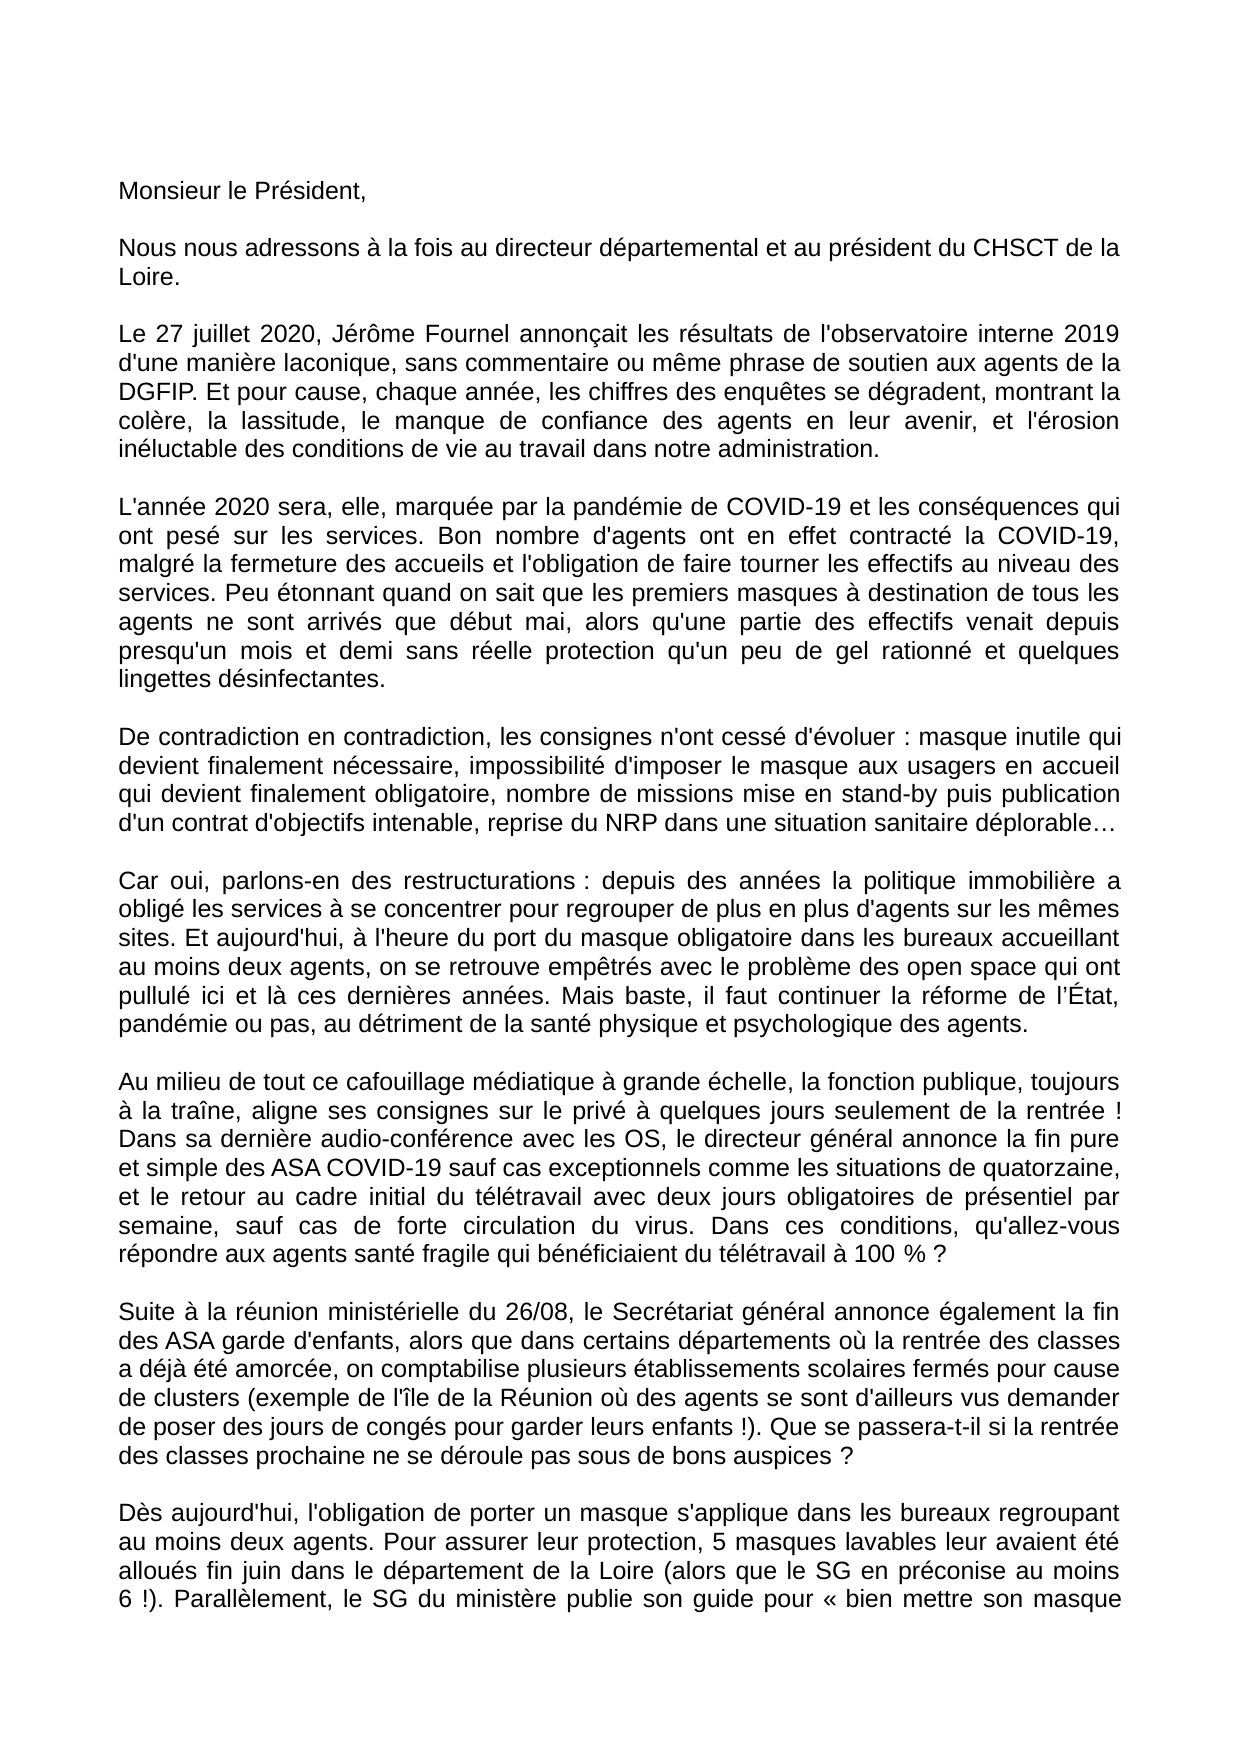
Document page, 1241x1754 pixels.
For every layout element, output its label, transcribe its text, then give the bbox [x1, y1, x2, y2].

text Au milieu de tout ce cafouillage médiatique à grande échelle, la fonction publique, toujours à la traîne, aligne ses consignes sur le privé à quelques jours seulement de la rentrée ! Dans sa dernière audio-conférence avec les OS, le directeur général annonce la fin pure et simple des ASA COVID-19 sauf cas exceptionnels comme les situations de quatorzaine, et le retour au cadre initial du télétravail avec deux jours obligatoires de présentiel par semaine, sauf cas de forte circulation du virus. Dans ces conditions, qu'allez-vous répondre aux agents santé fragile qui bénéficiaient du télétravail à 100 % ? [118, 1067, 1122, 1268]
text De contradiction en contradiction, les consignes n'ont cessé d'évoluer : masque inutile qui devient finalement nécessaire, impossibilité d'imposer le masque aux usagers en accueil qui devient finalement obligatoire, nombre de missions mise en stand-by puis publication d'un contrat d'objectifs intenable, reprise du NRP dans une situation sanitaire déplorable… [118, 722, 1122, 837]
text Suite à la réunion ministérielle du 26/08, le Secrétariat général annonce également la fin des ASA garde d'enfants, alors que dans certains départements où la rentrée des classes a déjà été amorcée, on comptabilise plusieurs établissements scolaires fermés pour cause de clusters (exemple de l'île de la Réunion où des agents se sont d'ailleurs vus demander de poser des jours de congés pour garder leurs enfants !). Que se passera-t-il si la rentrée des classes prochaine ne se déroule pas sous de bons auspices ? [118, 1297, 1122, 1469]
text Car oui, parlons-en des restructurations : depuis des années la politique immobilière a obligé les services à se concentrer pour regrouper de plus en plus d'agents sur les mêmes sites. Et aujourd'hui, à l'heure du port du masque obligatoire dans les bureaux accueillant au moins deux agents, on se retrouve empêtrés avec le problème des open space qui ont pullulé ici et là ces dernières années. Mais baste, il faut continuer la réforme de l’État, pandémie ou pas, au détriment de la santé physique et psychologique des agents. [118, 866, 1122, 1038]
text Monsieur le Président, [118, 176, 1122, 204]
text Nous nous adressons à la fois au directeur départemental et au président du CHSCT de la Loire. [118, 233, 1122, 291]
text Dès aujourd'hui, l'obligation de porter un masque s'applique dans les bureaux regroupant au moins deux agents. Pour assurer leur protection, 5 masques lavables leur avaient été alloués fin juin dans le département de la Loire (alors que le SG en préconise au moins 6 !). Parallèlement, le SG du ministère publie son guide pour « bien mettre son masque [118, 1498, 1122, 1613]
text Le 27 juillet 2020, Jérôme Fournel annonçait les résultats de l'observatoire interne 2019 d'une manière laconique, sans commentaire ou même phrase de soutien aux agents de la DGFIP. Et pour cause, chaque année, les chiffres des enquêtes se dégradent, montrant la colère, la lassitude, le manque de confiance des agents en leur avenir, et l'érosion inéluctable des conditions de vie au travail dans notre administration. [118, 319, 1122, 463]
text L'année 2020 sera, elle, marquée par la pandémie de COVID-19 et les conséquences qui ont pesé sur les services. Bon nombre d'agents ont en effet contracté la COVID-19, malgré la fermeture des accueils et l'obligation de faire tourner les effectifs au niveau des services. Peu étonnant quand on sait que les premiers masques à destination de tous les agents ne sont arrivés que début mai, alors qu'une partie des effectifs venait depuis presqu'un mois et demi sans réelle protection qu'un peu de gel rationné et quelques lingettes désinfectantes. [118, 492, 1122, 693]
